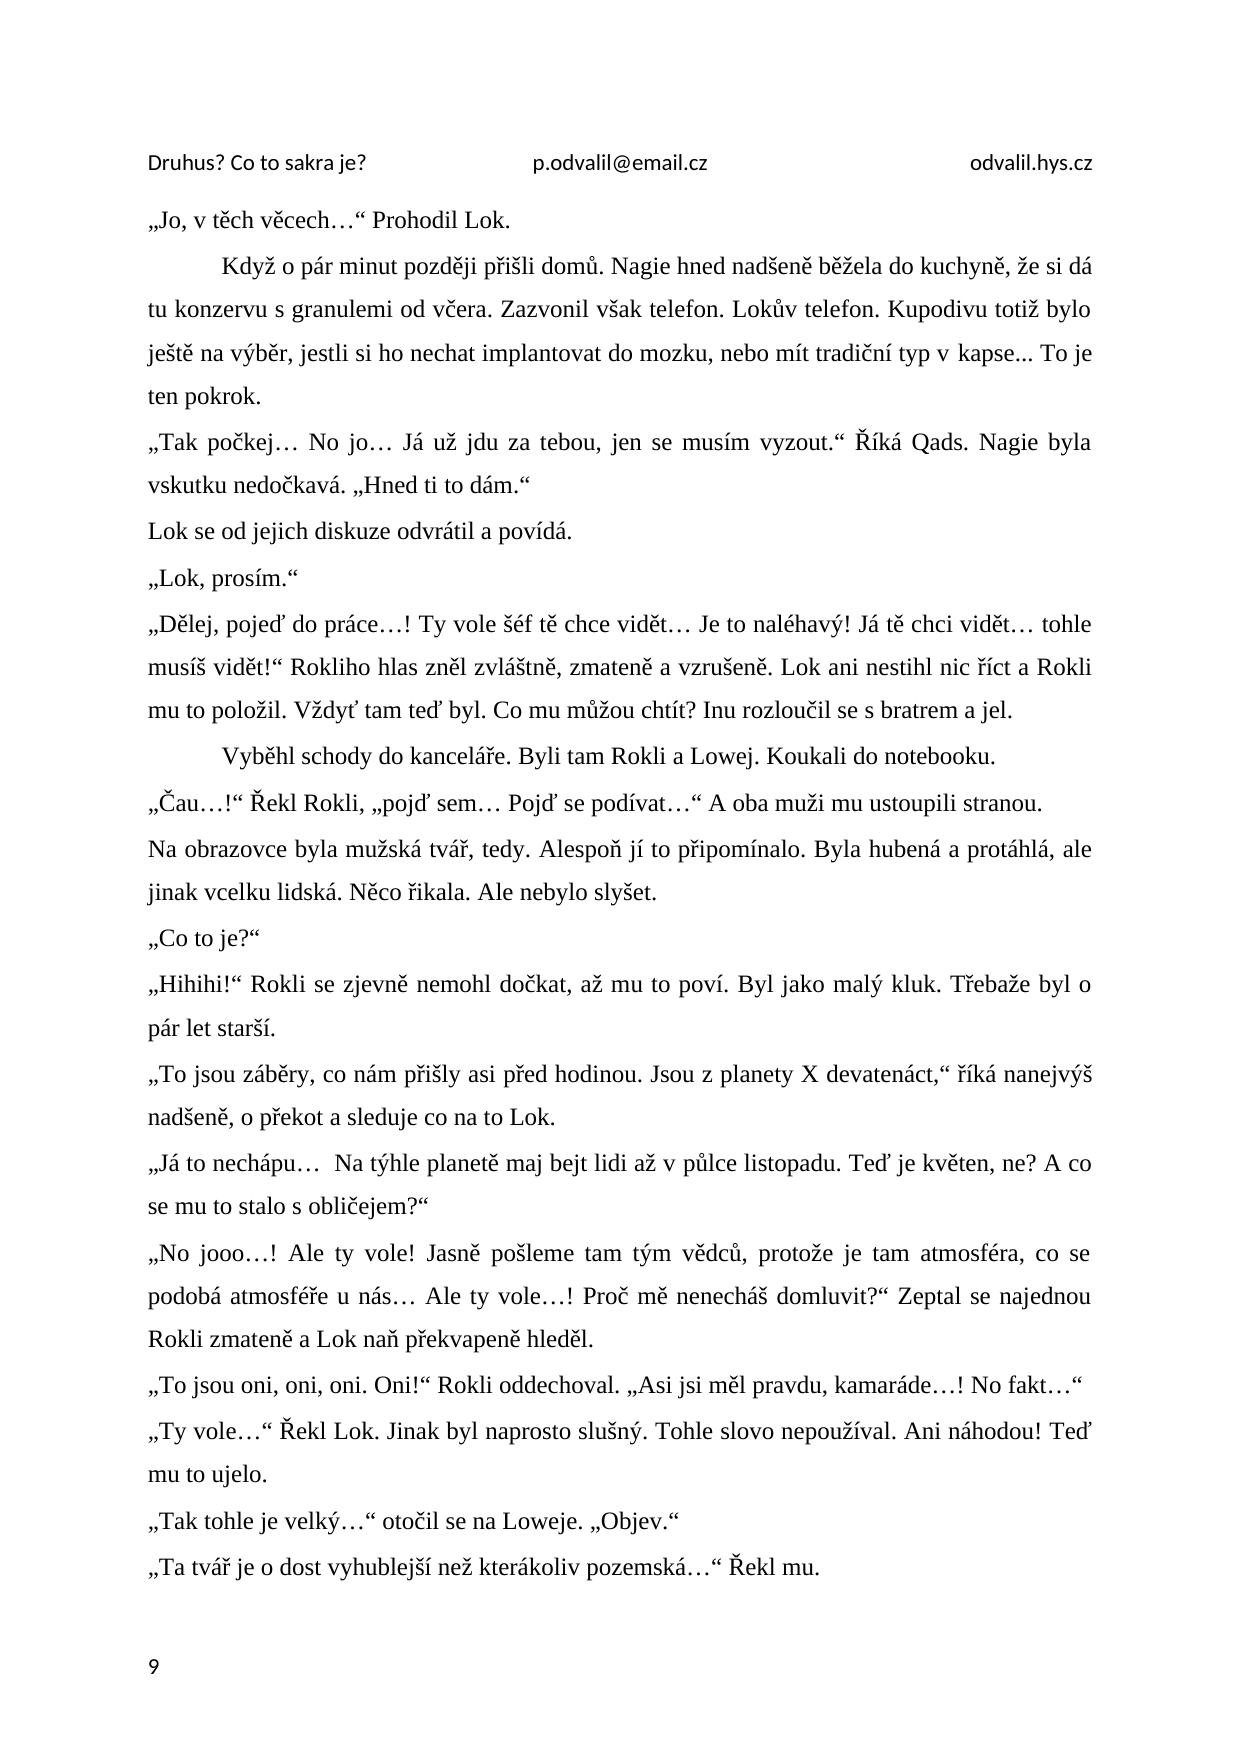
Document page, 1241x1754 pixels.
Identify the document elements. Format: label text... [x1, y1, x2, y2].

text Když o pár minut později přišli domů. Nagie hned nadšeně běžela do kuchyně, že si dá tu konzervu s granulemi od včera. Zazvonil však telefon. Lokův telefon. Kupodivu totiž bylo ještě na výběr, jestli si ho nechat implantovat do mozku, nebo mít tradiční typ v kapse... To je ten pokrok. [148, 251, 1093, 409]
text „To jsou oni, oni, oni. Oni!“ Rokli oddechoval. „Asi jsi měl pravdu, kamaráde…! No fakt…“ [148, 1370, 1093, 1399]
text „Čau…!“ Řekl Rokli, „pojď sem… Pojď se podívat…“ A oba muži mu ustoupili stranou. [148, 788, 1093, 816]
text „Tak tohle je velký…“ otočil se na Loweje. „Objev.“ [148, 1506, 1093, 1534]
text „Jo, v těch věcech…“ Prohodil Lok. [148, 205, 1093, 234]
text Na obrazovce byla mužská tvář, tedy. Alespoň jí to připomínalo. Byla hubená a protáhlá, ale jinak vcelku lidská. Něco řikala. Ale nebylo slyšet. [148, 834, 1093, 906]
text „Co to je?“ [148, 923, 1093, 952]
text „Já to nechápu… Na týhle planetě maj bejt lidi až v půlce listopadu. Teď je květen, ne? A co se mu to stalo s obličejem?“ [148, 1148, 1093, 1220]
text „Tak počkej… No jo… Já už jdu za tebou, jen se musím vyzout.“ Říká Qads. Nagie byla vskutku nedočkavá. „Hned ti to dám.“ [148, 427, 1093, 499]
text „Ta tvář je o dost vyhublejší než kterákoliv pozemská…“ Řekl mu. [148, 1552, 1093, 1581]
text Vyběhl schody do kanceláře. Byli tam Rokli a Lowej. Koukali do notebooku. [148, 741, 1093, 770]
text „Dělej, pojeď do práce…! Ty vole šéf tě chce vidět… Je to naléhavý! Já tě chci vidět… tohle musíš vidět!“ Rokliho hlas zněl zvláštně, zmateně a vzrušeně. Lok ani nestihl nic říct a Rokli mu to položil. Vždyť tam teď byl. Co mu můžou chtít? Inu rozloučil se s bratrem a jel. [148, 609, 1093, 724]
text Lok se od jejich diskuze odvrátil a povídá. [148, 516, 1093, 545]
text „Lok, prosím.“ [148, 563, 1093, 591]
text „To jsou záběry, co nám přišly asi před hodinou. Jsou z planety X devatenáct,“ říká nanejvýš nadšeně, o překot a sleduje co na to Lok. [148, 1059, 1093, 1131]
text „Hihihi!“ Rokli se zjevně nemohl dočkat, až mu to poví. Byl jako malý kluk. Třebaže byl o pár let starší. [148, 969, 1093, 1041]
text „No jooo…! Ale ty vole! Jasně pošleme tam tým vědců, protože je tam atmosféra, co se podobá atmosféře u nás… Ale ty vole…! Proč mě nenecháš domluvit?“ Zeptal se najednou Rokli zmateně a Lok naň překvapeně hleděl. [148, 1238, 1093, 1353]
text „Ty vole…“ Řekl Lok. Jinak byl naprosto slušný. Tohle slovo nepoužíval. Ani náhodou! Teď mu to ujelo. [148, 1416, 1093, 1488]
